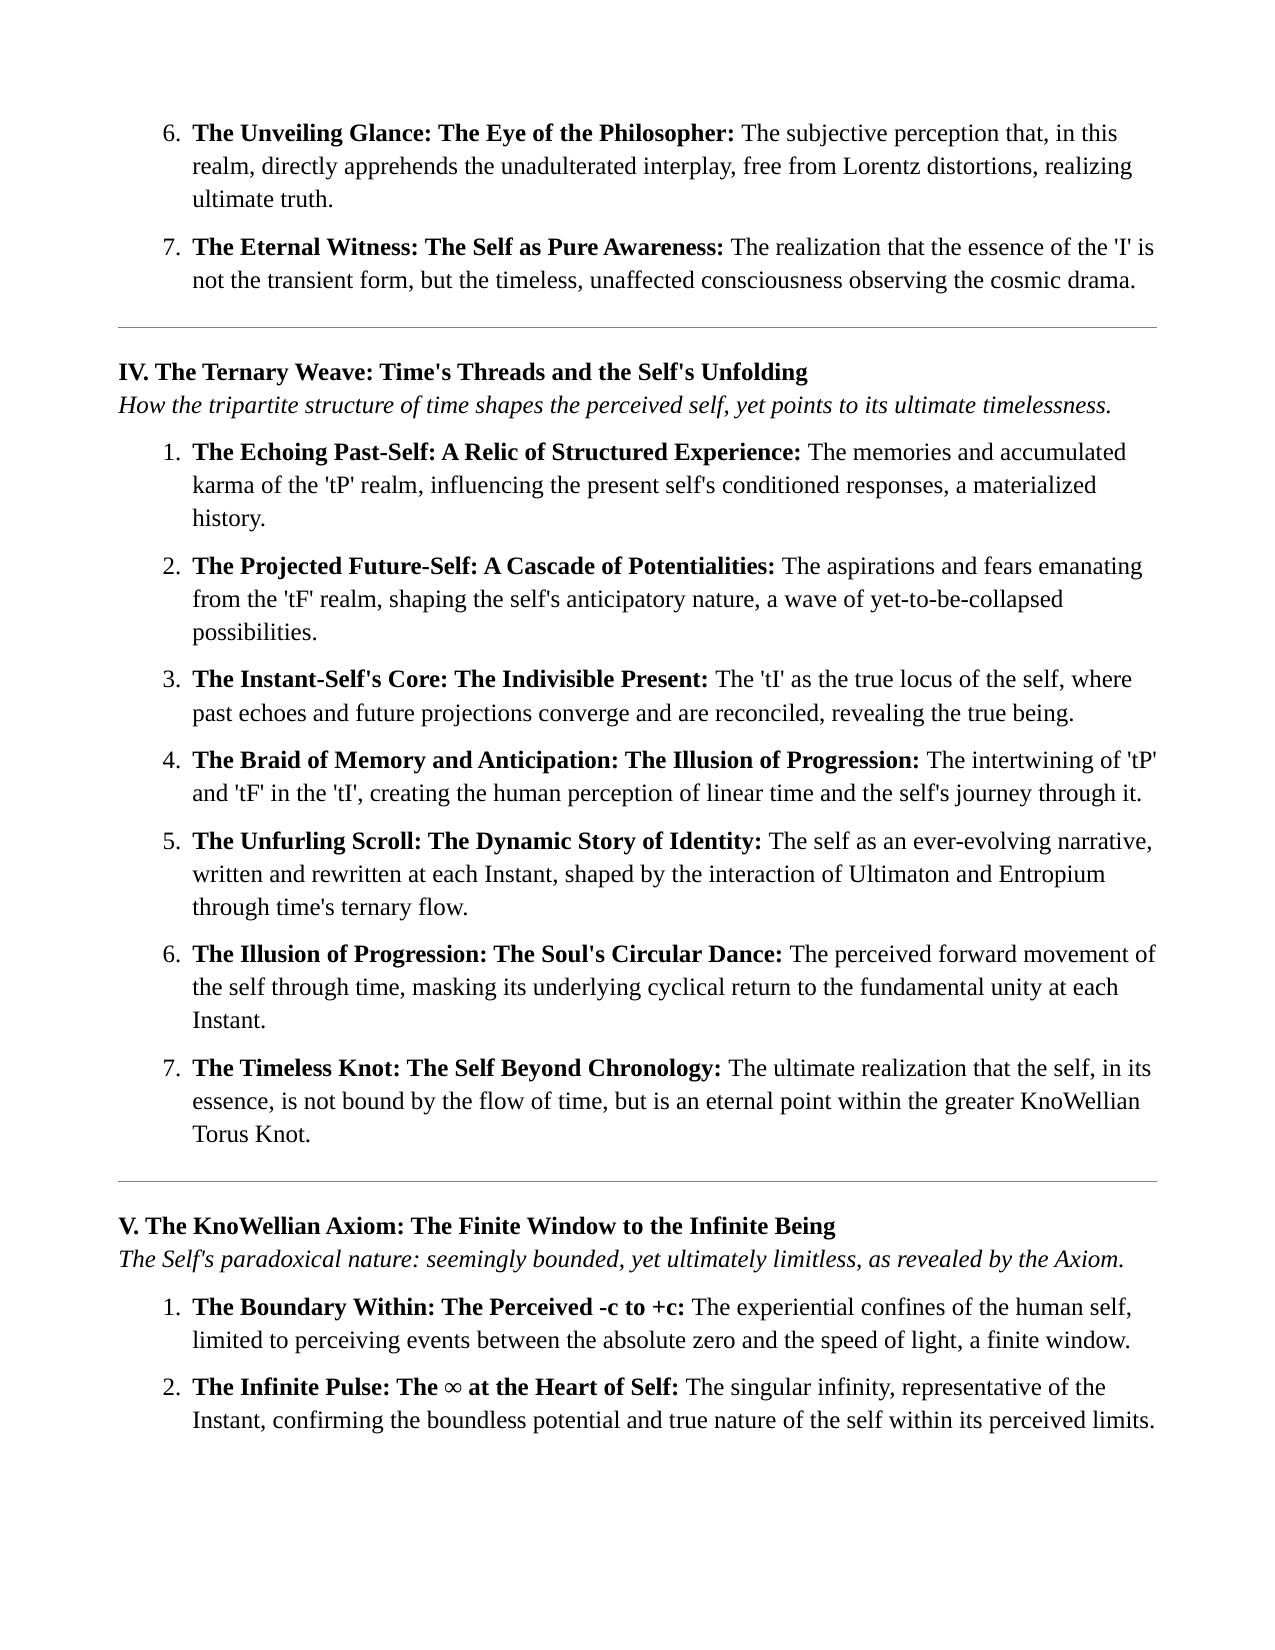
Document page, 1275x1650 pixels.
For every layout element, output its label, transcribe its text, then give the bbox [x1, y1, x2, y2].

list The Illusion of Progression: The Soul's Circular Dance: The perceived forward movement of the self through time, masking its underlying cyclical return to the fundamental unity at each Instant. [162, 939, 1157, 1034]
list The Eternal Witness: The Self as Pure Awareness: The realization that the essence of the 'I' is not the transient form, but the timeless, unaffected consciousness observing the cosmic drama. [162, 232, 1157, 293]
list The Braid of Memory and Anticipation: The Illusion of Progression: The intertwining of 'tP' and 'tF' in the 'tI', creating the human perception of linear time and the self's journey through it. [162, 745, 1157, 807]
list The Timeless Knot: The Self Beyond Chronology: The ultimate realization that the self, in its essence, is not bound by the flow of time, but is an eternal point within the greater KnoWellian Torus Knot. [162, 1053, 1157, 1148]
list The Projected Future-Self: A Cascade of Potentialities: The aspirations and fears emanating from the 'tF' realm, shaping the self's anticipatory nature, a wave of yet-to-be-collapsed possibilities. [162, 551, 1157, 646]
list The Infinite Pulse: The ∞ at the Heart of Self: The singular infinity, representative of the Instant, confirming the boundless potential and true nature of the self within its perceived limits. [162, 1372, 1157, 1434]
list The Boundary Within: The Perceived -c to +c: The experiential confines of the human self, limited to perceiving events between the absolute zero and the speed of light, a finite window. [162, 1292, 1157, 1353]
text IV. The Ternary Weave: Time's Threads and the Self's Unfolding How the tripartite structure of time shapes the perceived self, yet points to its ultimate timelessness. [118, 357, 1157, 418]
list The Instant-Self's Core: The Indivisible Present: The 'tI' as the true locus of the self, where past echoes and future projections converge and are reconciled, revealing the true being. [162, 664, 1157, 726]
list The Echoing Past-Self: A Relic of Structured Experience: The memories and accumulated karma of the 'tP' realm, influencing the present self's conditioned responses, a materialized history. [162, 437, 1157, 532]
list The Unfurling Scroll: The Dynamic Story of Identity: The self as an ever-evolving narrative, written and rewritten at each Instant, shaped by the interaction of Ultimaton and Entropium through time's ternary flow. [162, 826, 1157, 921]
text V. The KnoWellian Axiom: The Finite Window to the Infinite Being The Self's paradoxical nature: seemingly bounded, yet ultimately limitless, as revealed by the Axiom. [118, 1211, 1157, 1273]
list The Unveiling Glance: The Eye of the Philosopher: The subjective perception that, in this realm, directly apprehends the unadulterated interplay, free from Lorentz distortions, realizing ultimate truth. [162, 118, 1157, 213]
